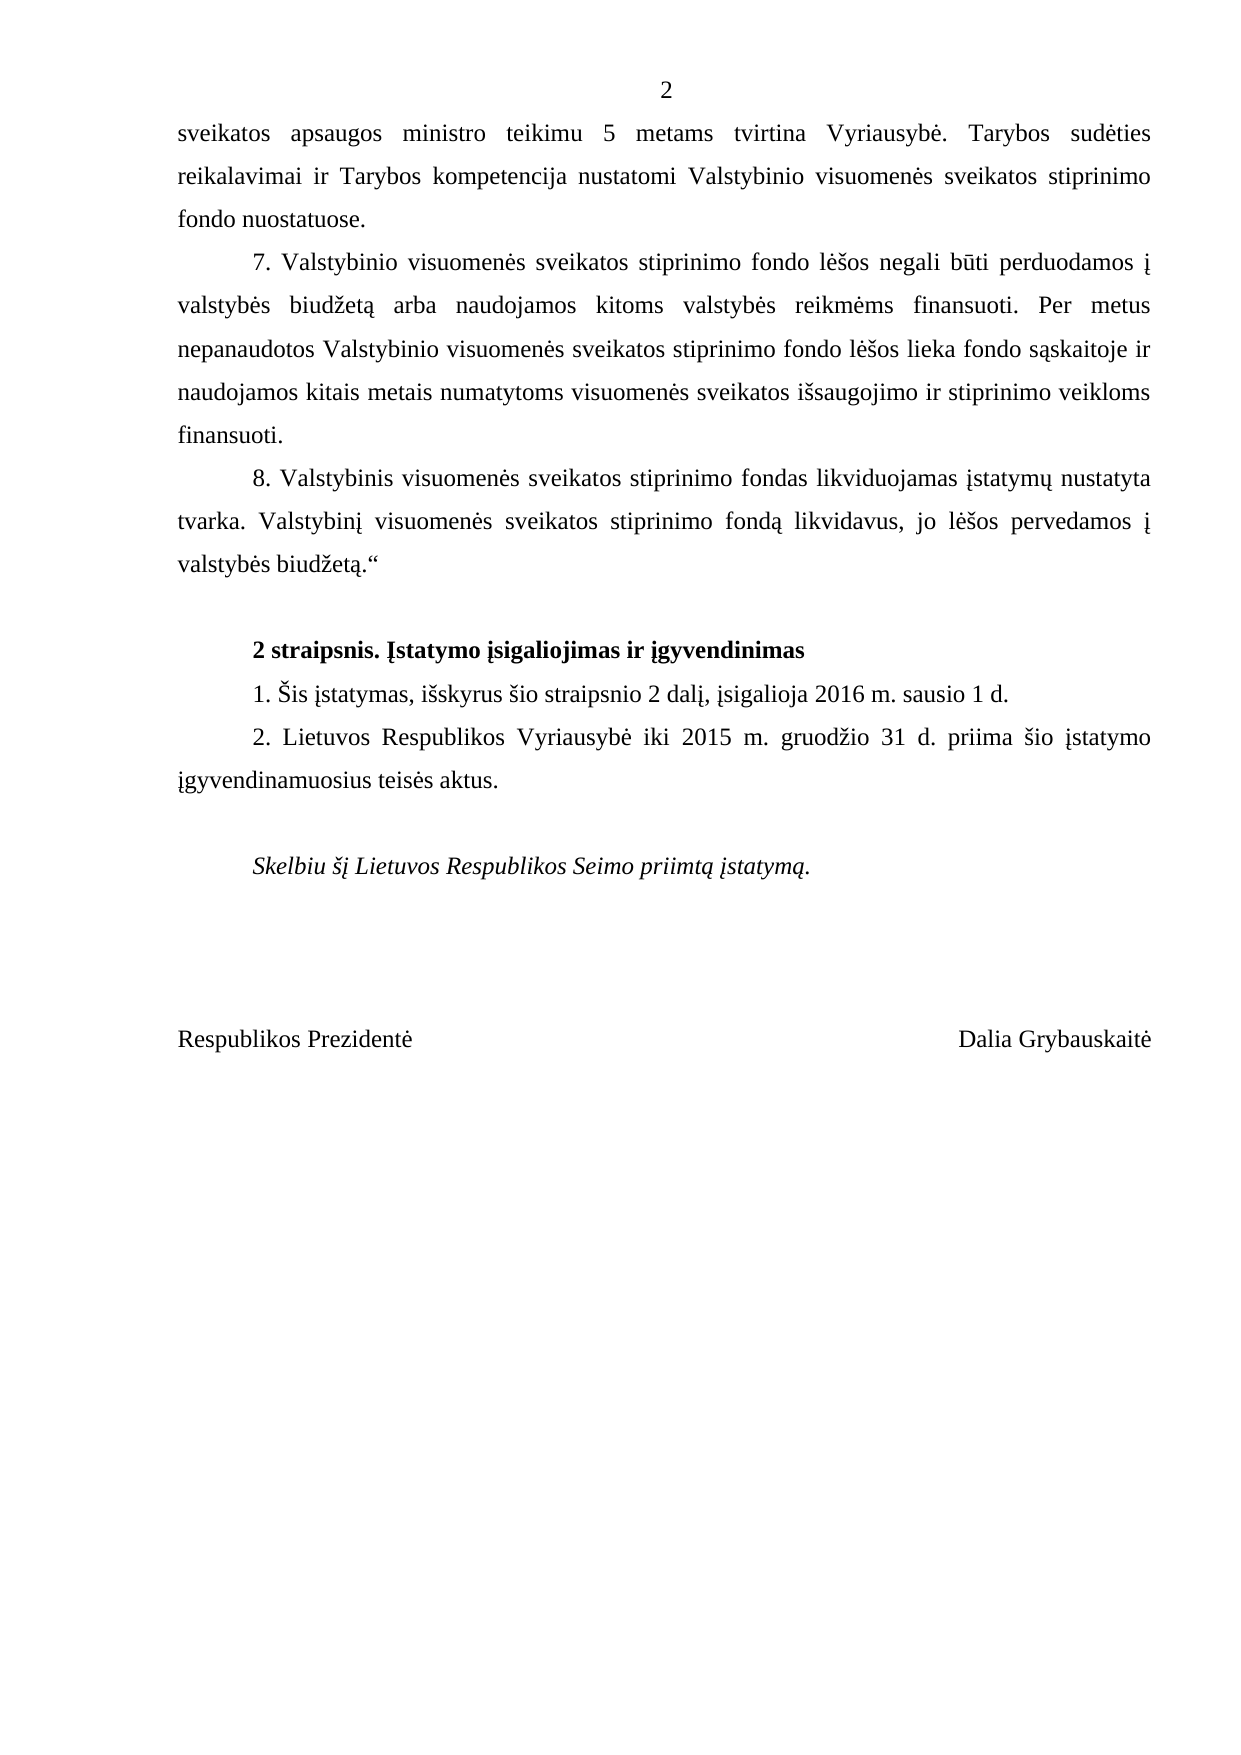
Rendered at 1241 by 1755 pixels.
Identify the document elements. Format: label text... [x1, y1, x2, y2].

text 2 straipsnis. Įstatymo įsigaliojimas ir įgyvendinimas [177, 636, 1152, 664]
text sveikatos apsaugos ministro teikimu 5 metams tvirtina Vyriausybė. Tarybos sudėties reikalavimai ir Tarybos kompetencija nustatomi Valstybinio visuomenės sveikatos stiprinimo fondo nuostatuose. [177, 118, 1152, 233]
text 1. Šis įstatymas, išskyrus šio straipsnio 2 dalį, įsigalioja 2016 m. sausio 1 d. [177, 679, 1152, 707]
text 7. Valstybinio visuomenės sveikatos stiprinimo fondo lėšos negali būti perduodamos į valstybės biudžetą arba naudojamos kitoms valstybės reikmėms finansuoti. Per metus nepanaudotos Valstybinio visuomenės sveikatos stiprinimo fondo lėšos lieka fondo sąskaitoje ir naudojamos kitais metais numatytoms visuomenės sveikatos išsaugojimo ir stiprinimo veikloms finansuoti. [177, 247, 1152, 449]
text Skelbiu šį Lietuvos Respublikos Seimo priimtą įstatymą. [177, 851, 1152, 880]
text Respublikos Prezidentė Dalia Grybauskaitė [177, 1024, 1152, 1052]
text 8. Valstybinis visuomenės sveikatos stiprinimo fondas likviduojamas įstatymų nustatyta tvarka. Valstybinį visuomenės sveikatos stiprinimo fondą likvidavus, jo lėšos pervedamos į valstybės biudžetą.“ [177, 463, 1152, 578]
text 2. Lietuvos Respublikos Vyriausybė iki 2015 m. gruodžio 31 d. priima šio įstatymo įgyvendinamuosius teisės aktus. [177, 722, 1152, 794]
